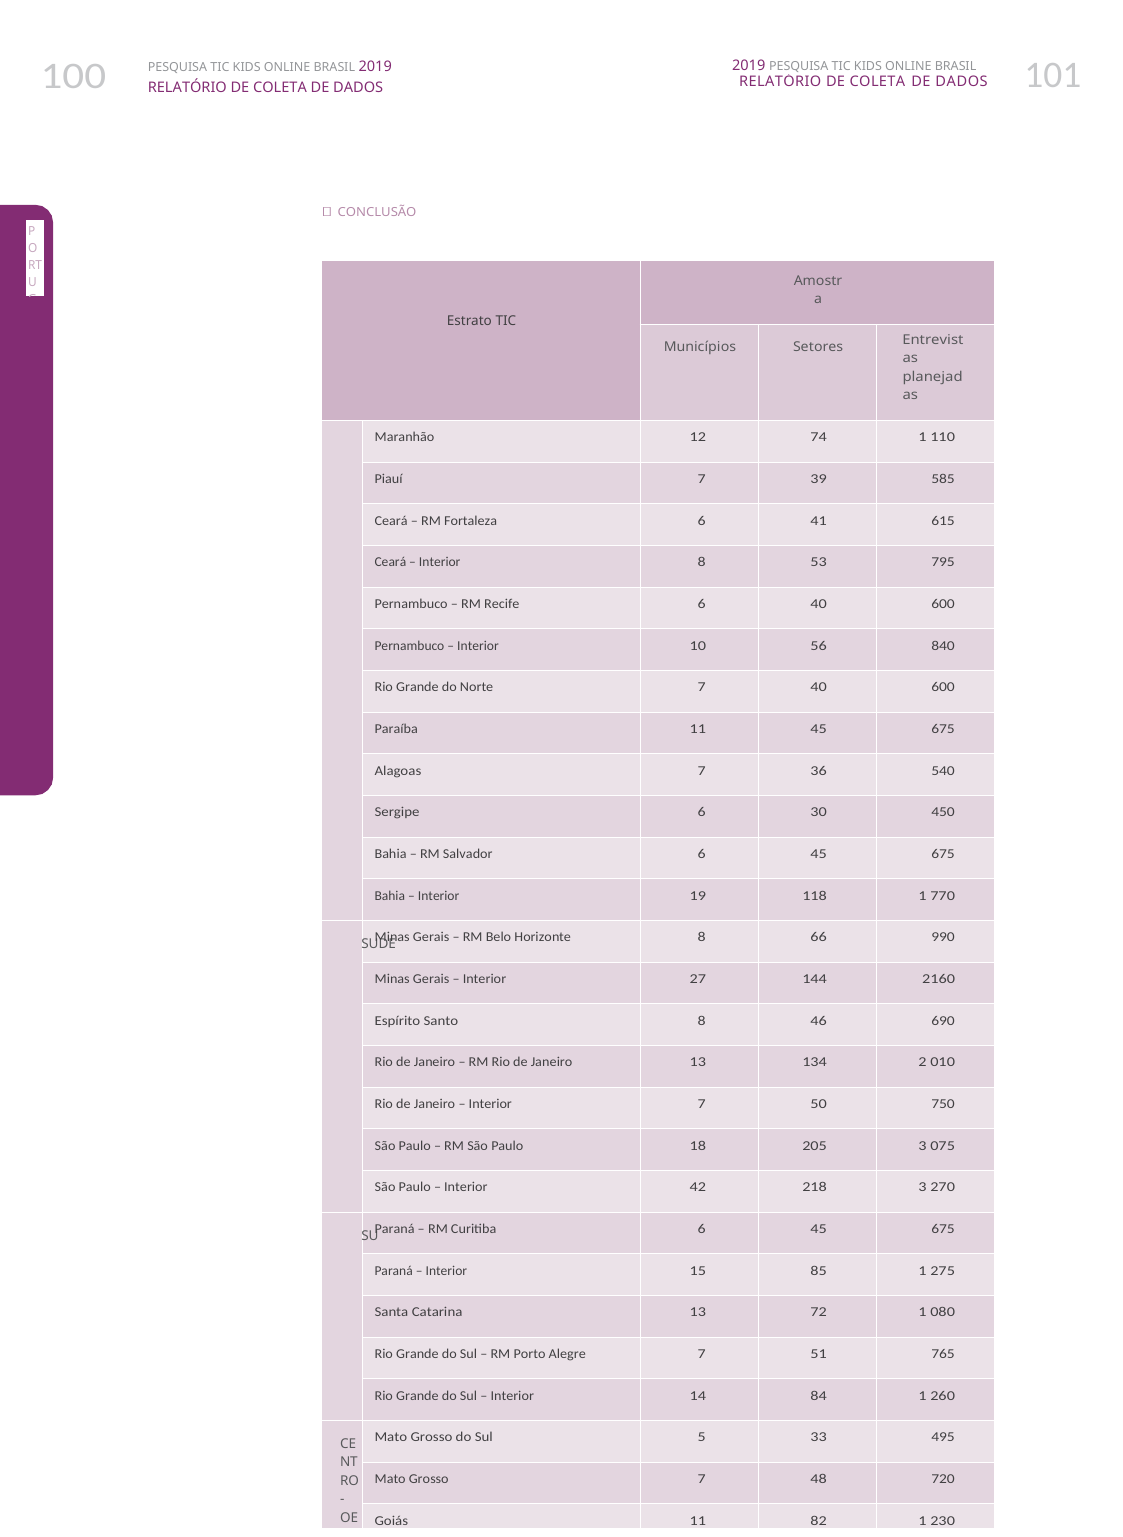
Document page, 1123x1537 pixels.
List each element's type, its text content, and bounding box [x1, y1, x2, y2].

table_cell 19 [641, 879, 758, 920]
table_cell 7 [641, 754, 758, 795]
table_cell 30 [759, 796, 876, 837]
table_cell 45 [759, 1213, 876, 1253]
table_cell 11 [641, 1504, 758, 1528]
table_cell 675 [877, 838, 994, 878]
table_cell 990 [877, 921, 994, 962]
table_cell 1 275 [877, 1254, 994, 1295]
text PORTUGUÊS [28, 222, 44, 296]
table_cell Municípios [641, 325, 758, 420]
table_cell 51 [759, 1338, 876, 1378]
table_cell 1 080 [877, 1296, 994, 1337]
table_cell 7 [641, 1338, 758, 1378]
table_cell 6 [641, 1213, 758, 1253]
table_cell 45 [759, 838, 876, 878]
table_cell 48 [759, 1463, 876, 1503]
table_cell 6 [641, 504, 758, 545]
table_cell Rio Grande do Sul – Interior [363, 1379, 640, 1420]
table_cell Sergipe [363, 796, 640, 837]
table_cell Setores [759, 325, 876, 420]
table_cell Paraná – Interior [363, 1254, 640, 1295]
table_cell Mato Grosso [363, 1463, 640, 1503]
table_cell 795 [877, 546, 994, 587]
table_cell Ceará – Interior [363, 546, 640, 587]
table_cell Ceará – RM Fortaleza [363, 504, 640, 545]
table_cell 40 [759, 671, 876, 712]
table_cell SUDESTE [322, 921, 362, 1212]
table_cell Bahia – Interior [363, 879, 640, 920]
table_cell Santa Catarina [363, 1296, 640, 1337]
table_cell 5 [641, 1421, 758, 1462]
text 100 [40, 52, 107, 98]
table_cell 765 [877, 1338, 994, 1378]
table_cell Minas Gerais – RM Belo Horizonte [363, 921, 640, 962]
table_cell CENTRO-OESTE [322, 1421, 362, 1528]
table_cell 2160 [877, 963, 994, 1003]
table_cell 33 [759, 1421, 876, 1462]
table_cell 41 [759, 504, 876, 545]
table_cell 66 [759, 921, 876, 962]
table_cell 1 260 [877, 1379, 994, 1420]
table_cell Rio Grande do Norte [363, 671, 640, 712]
table_cell SUL [322, 1213, 362, 1420]
table_cell 85 [759, 1254, 876, 1295]
table_cell 585 [877, 463, 994, 503]
table_cell Minas Gerais – Interior [363, 963, 640, 1003]
table_cell 18 [641, 1129, 758, 1170]
table_cell 3 075 [877, 1129, 994, 1170]
table_cell 675 [877, 1213, 994, 1253]
table_cell 690 [877, 1004, 994, 1045]
table_cell 72 [759, 1296, 876, 1337]
table_cell 144 [759, 963, 876, 1003]
table_cell Rio de Janeiro – Interior [363, 1088, 640, 1128]
table_cell 13 [641, 1046, 758, 1087]
table_cell 1 770 [877, 879, 994, 920]
table_cell 40 [759, 588, 876, 628]
table_cell 7 [641, 671, 758, 712]
table_cell 74 [759, 421, 876, 462]
table_cell 6 [641, 588, 758, 628]
table_cell 12 [641, 421, 758, 462]
table_cell Mato Grosso do Sul [363, 1421, 640, 1462]
table_cell 36 [759, 754, 876, 795]
table_cell Rio Grande do Sul – RM Porto Alegre [363, 1338, 640, 1378]
table_header Estrato TIC [322, 261, 640, 420]
table_cell 6 [641, 838, 758, 878]
table_cell 42 [641, 1171, 758, 1212]
table_cell 53 [759, 546, 876, 587]
table_cell 205 [759, 1129, 876, 1170]
table_cell Espírito Santo [363, 1004, 640, 1045]
table_cell 540 [877, 754, 994, 795]
table_cell 3 270 [877, 1171, 994, 1212]
table_cell 450 [877, 796, 994, 837]
text  CONCLUSÃO [321, 203, 1123, 220]
table_cell 84 [759, 1379, 876, 1420]
table_cell 8 [641, 546, 758, 587]
table_cell São Paulo – RM São Paulo [363, 1129, 640, 1170]
table_cell 840 [877, 629, 994, 670]
text PESQUISA TIC KIDS ONLINE BRASIL 2019 RELATÓRIO DE COLETA DE DADOS [148, 55, 429, 96]
table_cell 7 [641, 463, 758, 503]
table_cell 495 [877, 1421, 994, 1462]
table_cell 615 [877, 504, 994, 545]
table_cell 2 010 [877, 1046, 994, 1087]
table_cell Bahia – RM Salvador [363, 838, 640, 878]
table_cell 750 [877, 1088, 994, 1128]
table_cell Paraíba [363, 713, 640, 753]
table_cell 7 [641, 1463, 758, 1503]
table_cell 10 [641, 629, 758, 670]
table_cell 15 [641, 1254, 758, 1295]
table_cell 11 [641, 713, 758, 753]
table_cell Piauí [363, 463, 640, 503]
table_cell 39 [759, 463, 876, 503]
table_cell São Paulo – Interior [363, 1171, 640, 1212]
table_cell 1 110 [877, 421, 994, 462]
table_cell Alagoas [363, 754, 640, 795]
table_cell Entrevistas planejadas [877, 325, 994, 420]
table_cell 45 [759, 713, 876, 753]
table_cell NORDESTE [322, 421, 362, 920]
table_cell 14 [641, 1379, 758, 1420]
table_cell 134 [759, 1046, 876, 1087]
table_cell 600 [877, 588, 994, 628]
table_cell 50 [759, 1088, 876, 1128]
table_cell 7 [641, 1088, 758, 1128]
table_cell Pernambuco – Interior [363, 629, 640, 670]
table_cell Goiás [363, 1504, 640, 1528]
table_cell 8 [641, 1004, 758, 1045]
table_cell 6 [641, 796, 758, 837]
table_cell 46 [759, 1004, 876, 1045]
table_cell 8 [641, 921, 758, 962]
table_cell 118 [759, 879, 876, 920]
table_cell 56 [759, 629, 876, 670]
table_cell 720 [877, 1463, 994, 1503]
table_cell 675 [877, 713, 994, 753]
table_cell 600 [877, 671, 994, 712]
table_cell Pernambuco – RM Recife [363, 588, 640, 628]
table_cell 13 [641, 1296, 758, 1337]
table_cell 218 [759, 1171, 876, 1212]
table_cell Paraná – RM Curitiba [363, 1213, 640, 1253]
table_header Amostra [641, 261, 994, 324]
table_cell 27 [641, 963, 758, 1003]
table_cell 82 [759, 1504, 876, 1528]
table_cell Rio de Janeiro – RM Rio de Janeiro [363, 1046, 640, 1087]
table_cell Maranhão [363, 421, 640, 462]
table_cell 1 230 [877, 1504, 994, 1528]
